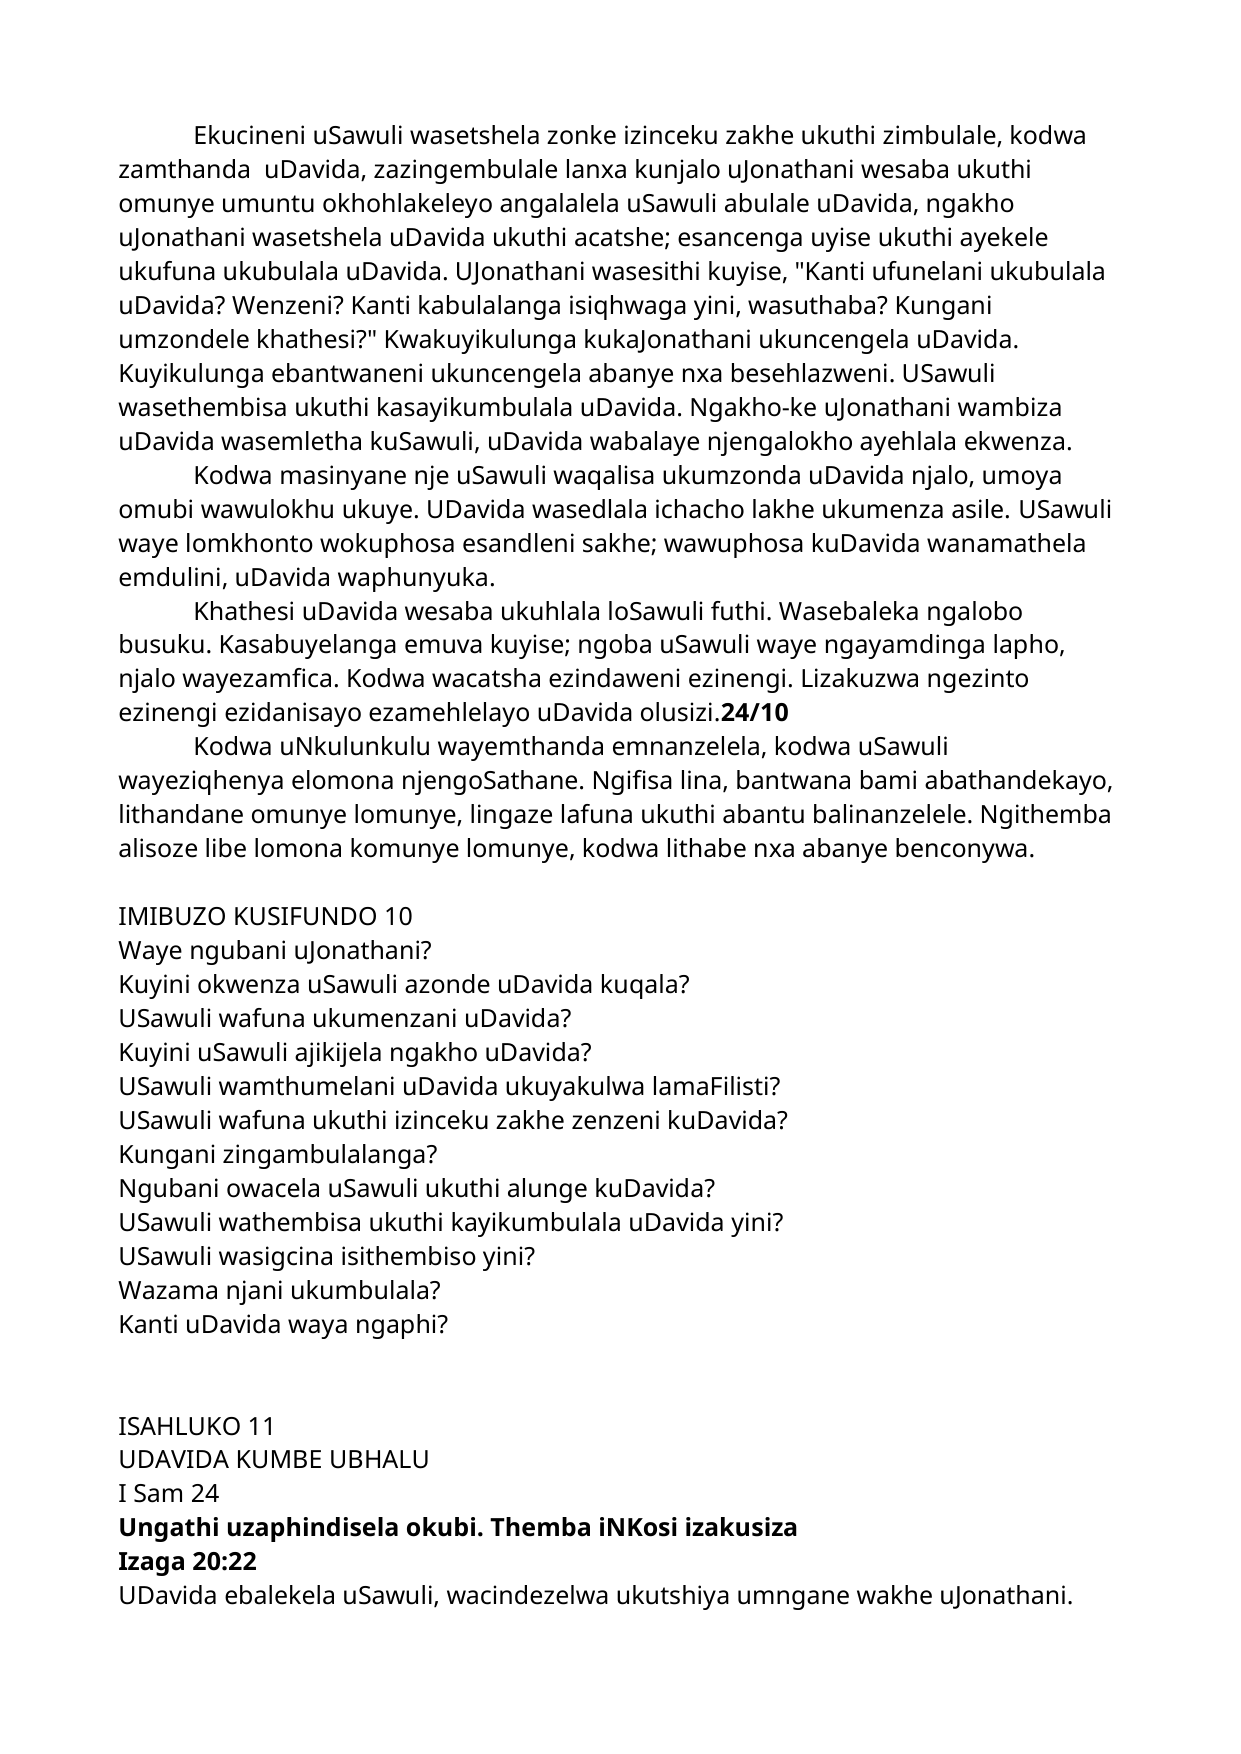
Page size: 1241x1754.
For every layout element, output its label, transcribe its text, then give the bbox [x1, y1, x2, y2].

text Kuyini okwenza uSawuli azonde uDavida kuqala? [118, 967, 1122, 1001]
text Kuyini uSawuli ajikijela ngakho uDavida? [118, 1035, 1122, 1069]
text Wazama njani ukumbulala? [118, 1273, 1122, 1307]
text Ekucineni uSawuli wasetshela zonke izinceku zakhe ukuthi zimbulale, kodwa zamthanda uDavida, zazingembulale lanxa kunjalo uJonathani wesaba ukuthi omunye umuntu okhohlakeleyo angalalela uSawuli abulale uDavida, ngakho uJonathani wasetshela uDavida ukuthi acatshe; esancenga uyise ukuthi ayekele ukufuna ukubulala uDavida. UJonathani wasesithi kuyise, "Kanti ufunelani ukubulala uDavida? Wenzeni? Kanti kabulalanga isiqhwaga yini, wasuthaba? Kungani umzondele khathesi?" Kwakuyikulunga kukaJonathani ukuncengela uDavida. Kuyikulunga ebantwaneni ukuncengela abanye nxa besehlazweni. USawuli wasethembisa ukuthi kasayikumbulala uDavida. Ngakho-ke uJonathani wambiza uDavida wasemletha kuSawuli, uDavida wabalaye njengalokho ayehlala ekwenza. [118, 118, 1122, 458]
text Khathesi uDavida wesaba ukuhlala loSawuli futhi. Wasebaleka ngalobo busuku. Kasabuyelanga emuva kuyise; ngoba uSawuli waye ngayamdinga lapho, njalo wayezamfica. Kodwa wacatsha ezindaweni ezinengi. Lizakuzwa ngezinto ezinengi ezidanisayo ezamehlelayo uDavida olusizi.24/10 [118, 593, 1122, 729]
text Kanti uDavida waya ngaphi? [118, 1307, 1122, 1341]
text USawuli wafuna ukumenzani uDavida? [118, 1001, 1122, 1035]
text I Sam 24 [118, 1476, 1122, 1510]
text USawuli wamthumelani uDavida ukuyakulwa lamaFilisti? [118, 1069, 1122, 1103]
text ISAHLUKO 11 [118, 1408, 1122, 1442]
text UDAVIDA KUMBE UBHALU [118, 1442, 1122, 1476]
text Izaga 20:22 [118, 1544, 1122, 1578]
text USawuli wasigcina isithembiso yini? [118, 1239, 1122, 1273]
text IMIBUZO KUSIFUNDO 10 [118, 899, 1122, 933]
text USawuli wathembisa ukuthi kayikumbulala uDavida yini? [118, 1205, 1122, 1239]
text Kodwa masinyane nje uSawuli waqalisa ukumzonda uDavida njalo, umoya omubi wawulokhu ukuye. UDavida wasedlala ichacho lakhe ukumenza asile. USawuli waye lomkhonto wokuphosa esandleni sakhe; wawuphosa kuDavida wanamathela emdulini, uDavida waphunyuka. [118, 458, 1122, 593]
text Kungani zingambulalanga? [118, 1137, 1122, 1171]
text Waye ngubani uJonathani? [118, 933, 1122, 967]
text Ngubani owacela uSawuli ukuthi alunge kuDavida? [118, 1171, 1122, 1205]
text Kodwa uNkulunkulu wayemthanda emnanzelela, kodwa uSawuli wayeziqhenya elomona njengoSathane. Ngifisa lina, bantwana bami abathandekayo, lithandane omunye lomunye, lingaze lafuna ukuthi abantu balinanzelele. Ngithemba alisoze libe lomona komunye lomunye, kodwa lithabe nxa abanye benconywa. [118, 729, 1122, 865]
text USawuli wafuna ukuthi izinceku zakhe zenzeni kuDavida? [118, 1103, 1122, 1137]
text Ungathi uzaphindisela okubi. Themba iNKosi izakusiza [118, 1510, 1122, 1544]
text UDavida ebalekela uSawuli, wacindezelwa ukutshiya umngane wakhe uJonathani. [118, 1578, 1122, 1612]
